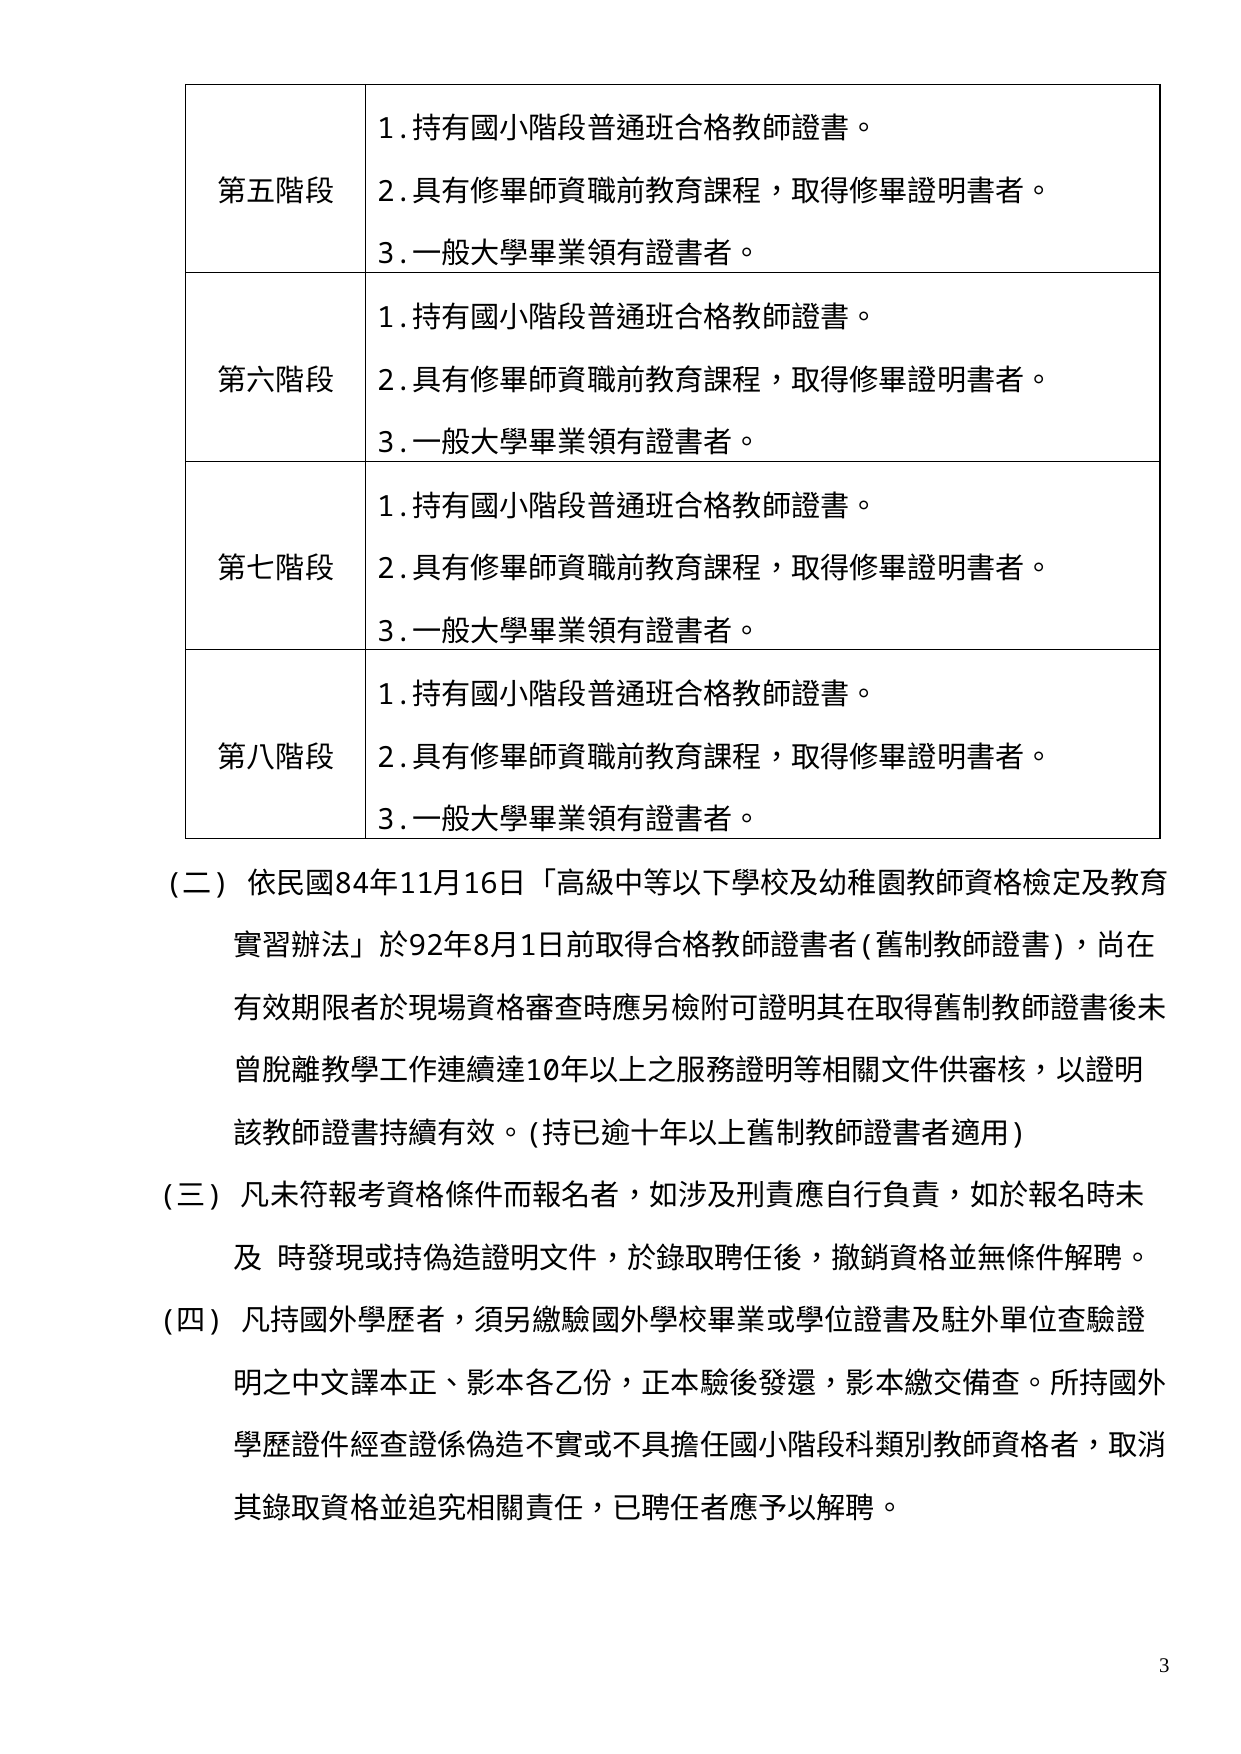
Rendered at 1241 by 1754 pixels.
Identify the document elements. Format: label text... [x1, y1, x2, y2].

text (四) 凡持國外學歷者，須另繳驗國外學校畢業或學位證書及駐外單位查驗證明之中文譯本正、影本各乙份，正本驗後發還，影本繳交備查。所持國外學歷證件經查證係偽造不實或不具擔任國小階段科類別教師資格者，取消其錄取資格並追究相關責任，已聘任者應予以解聘。 [159, 1276, 1169, 1526]
table_cell 第五階段 [186, 85, 365, 272]
table_cell 1.持有國小階段普通班合格教師證書。 2.具有修畢師資職前教育課程，取得修畢證明書者。 3.一般大學畢業領有證書者。 [366, 85, 1159, 272]
table_cell 第八階段 [186, 650, 365, 838]
table_cell 1.持有國小階段普通班合格教師證書。 2.具有修畢師資職前教育課程，取得修畢證明書者。 3.一般大學畢業領有證書者。 [366, 650, 1159, 838]
text (二) 依民國84年11月16日「高級中等以下學校及幼稚園教師資格檢定及教育實習辦法」於92年8月1日前取得合格教師證書者(舊制教師證書)，尚在有效期限者於現場資格審查時應另檢附可證明其在取得舊制教師證書後未曾脫離教學工作連續達10年以上之服務證明等相關文件供審核，以證明該教師證書持續有效。(持已逾十年以上舊制教師證書者適用) [130, 839, 1169, 1151]
table_cell 1.持有國小階段普通班合格教師證書。 2.具有修畢師資職前教育課程，取得修畢證明書者。 3.一般大學畢業領有證書者。 [366, 462, 1159, 649]
text (三) 凡未符報考資格條件而報名者，如涉及刑責應自行負責，如於報名時未及 時發現或持偽造證明文件，於錄取聘任後，撤銷資格並無條件解聘。 [159, 1151, 1169, 1276]
table_cell 第七階段 [186, 462, 365, 649]
table_cell 1.持有國小階段普通班合格教師證書。 2.具有修畢師資職前教育課程，取得修畢證明書者。 3.一般大學畢業領有證書者。 [366, 273, 1159, 461]
table_cell 第六階段 [186, 273, 365, 461]
